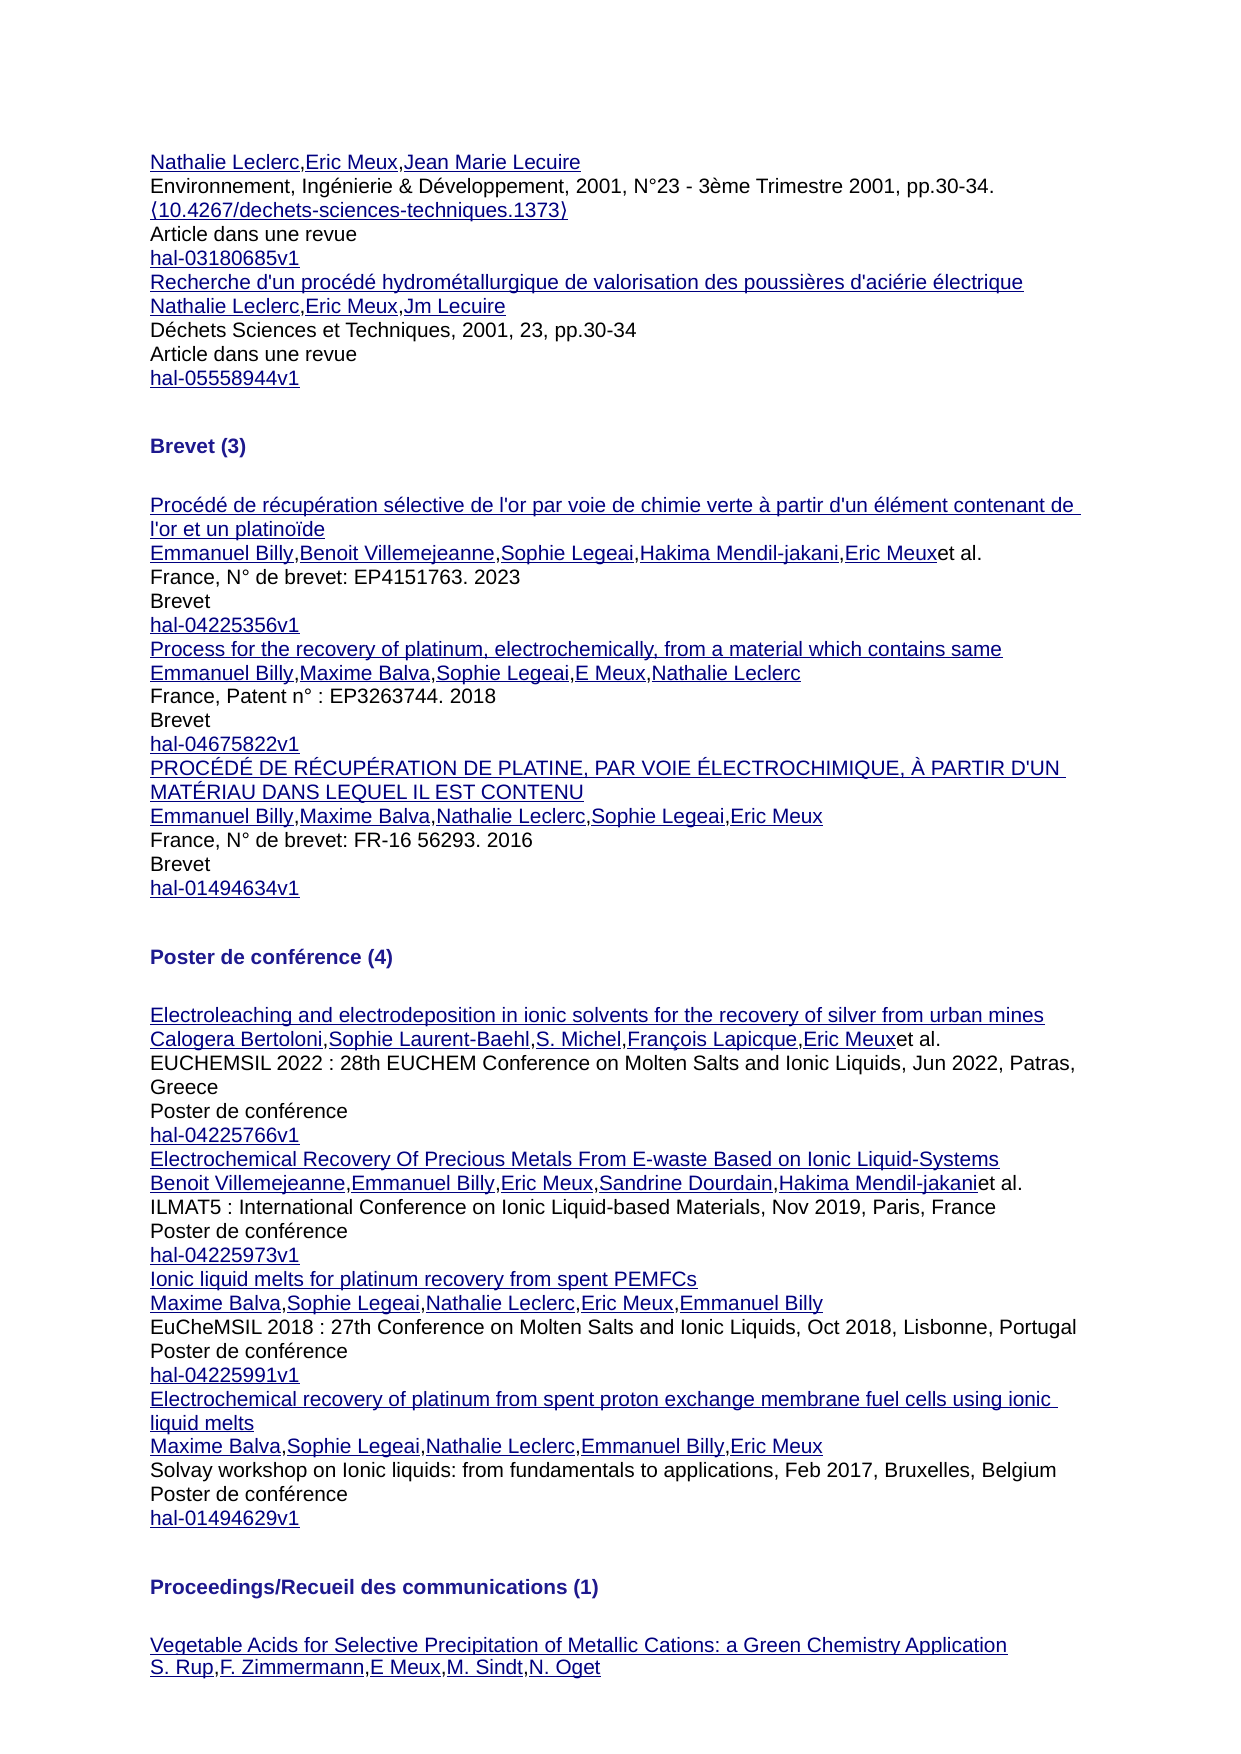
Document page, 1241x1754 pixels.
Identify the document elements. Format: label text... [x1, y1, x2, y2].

table_cell Electrochemical Recovery Of Precious Metals From E-waste Based on Ionic Liquid-Systems Benoit Villemejeanne,Emmanuel Billy,Eric Meux,Sandrine Dourdain,Hakima Mendil‐jakaniet al. ILMAT5 : International Conference on Ionic Liquid-based Materials, Nov 2019, Paris, France Poster de conférence hal-04225973v1 [150, 1147, 1090, 1267]
table_cell Recherche d'un procédé hydrométallurgique de valorisation des poussières d'aciérie électrique Nathalie Leclerc,Eric Meux,Jm Lecuire Déchets Sciences et Techniques, 2001, 23, pp.30-34 Article dans une revue hal-05558944v1 [150, 270, 1090, 389]
subtitle Poster de conférence (4) [150, 945, 1090, 969]
subtitle Proceedings/Recueil des communications (1) [150, 1575, 1090, 1599]
table_cell PROCÉDÉ DE RÉCUPÉRATION DE PLATINE, PAR VOIE ÉLECTROCHIMIQUE, À PARTIR D'UN MATÉRIAU DANS LEQUEL IL EST CONTENU Emmanuel Billy,Maxime Balva,Nathalie Leclerc,Sophie Legeai,Eric Meux France, N° de brevet: FR-16 56293. 2016 Brevet hal-01494634v1 [150, 756, 1090, 900]
table_header Procédé de récupération sélective de l'or par voie de chimie verte à partir d'un élément contenant de l'or et un platinoïde Emmanuel Billy,Benoit Villemejeanne,Sophie Legeai,Hakima Mendil‐jakani,Eric Meuxet al. France, N° de brevet: EP4151763. 2023 Brevet hal-04225356v1 [150, 493, 1090, 636]
table_header Vegetable Acids for Selective Precipitation of Metallic Cations: a Green Chemistry Application S. Rup,F. Zimmermann,E Meux,M. Sindt,N. Oget [150, 1633, 1090, 1679]
table_cell Electrochemical recovery of platinum from spent proton exchange membrane fuel cells using ionic liquid melts Maxime Balva,Sophie Legeai,Nathalie Leclerc,Emmanuel Billy,Eric Meux Solvay workshop on Ionic liquids: from fundamentals to applications, Feb 2017, Bruxelles, Belgium Poster de conférence hal-01494629v1 [150, 1386, 1090, 1530]
table_header Electroleaching and electrodeposition in ionic solvents for the recovery of silver from urban mines Calogera Bertoloni,Sophie Laurent-Baehl,S. Michel,François Lapicque,Eric Meuxet al. EUCHEMSIL 2022 : 28th EUCHEM Conference on Molten Salts and Ionic Liquids, Jun 2022, Patras, Greece Poster de conférence hal-04225766v1 [150, 1003, 1090, 1147]
table_cell Ionic liquid melts for platinum recovery from spent PEMFCs Maxime Balva,Sophie Legeai,Nathalie Leclerc,Eric Meux,Emmanuel Billy EuCheMSIL 2018 : 27th Conference on Molten Salts and Ionic Liquids, Oct 2018, Lisbonne, Portugal Poster de conférence hal-04225991v1 [150, 1267, 1090, 1386]
table_cell Process for the recovery of platinum, electrochemically, from a material which contains same Emmanuel Billy,Maxime Balva,Sophie Legeai,E Meux,Nathalie Leclerc France, Patent n° : EP3263744. 2018 Brevet hal-04675822v1 [150, 636, 1090, 756]
table_cell Nathalie Leclerc,Eric Meux,Jean Marie Lecuire Environnement, Ingénierie & Développement, 2001, N°23 - 3ème Trimestre 2001, pp.30-34. ⟨10.4267/dechets-sciences-techniques.1373⟩ Article dans une revue hal-03180685v1 [150, 150, 1090, 270]
subtitle Brevet (3) [150, 434, 1090, 458]
